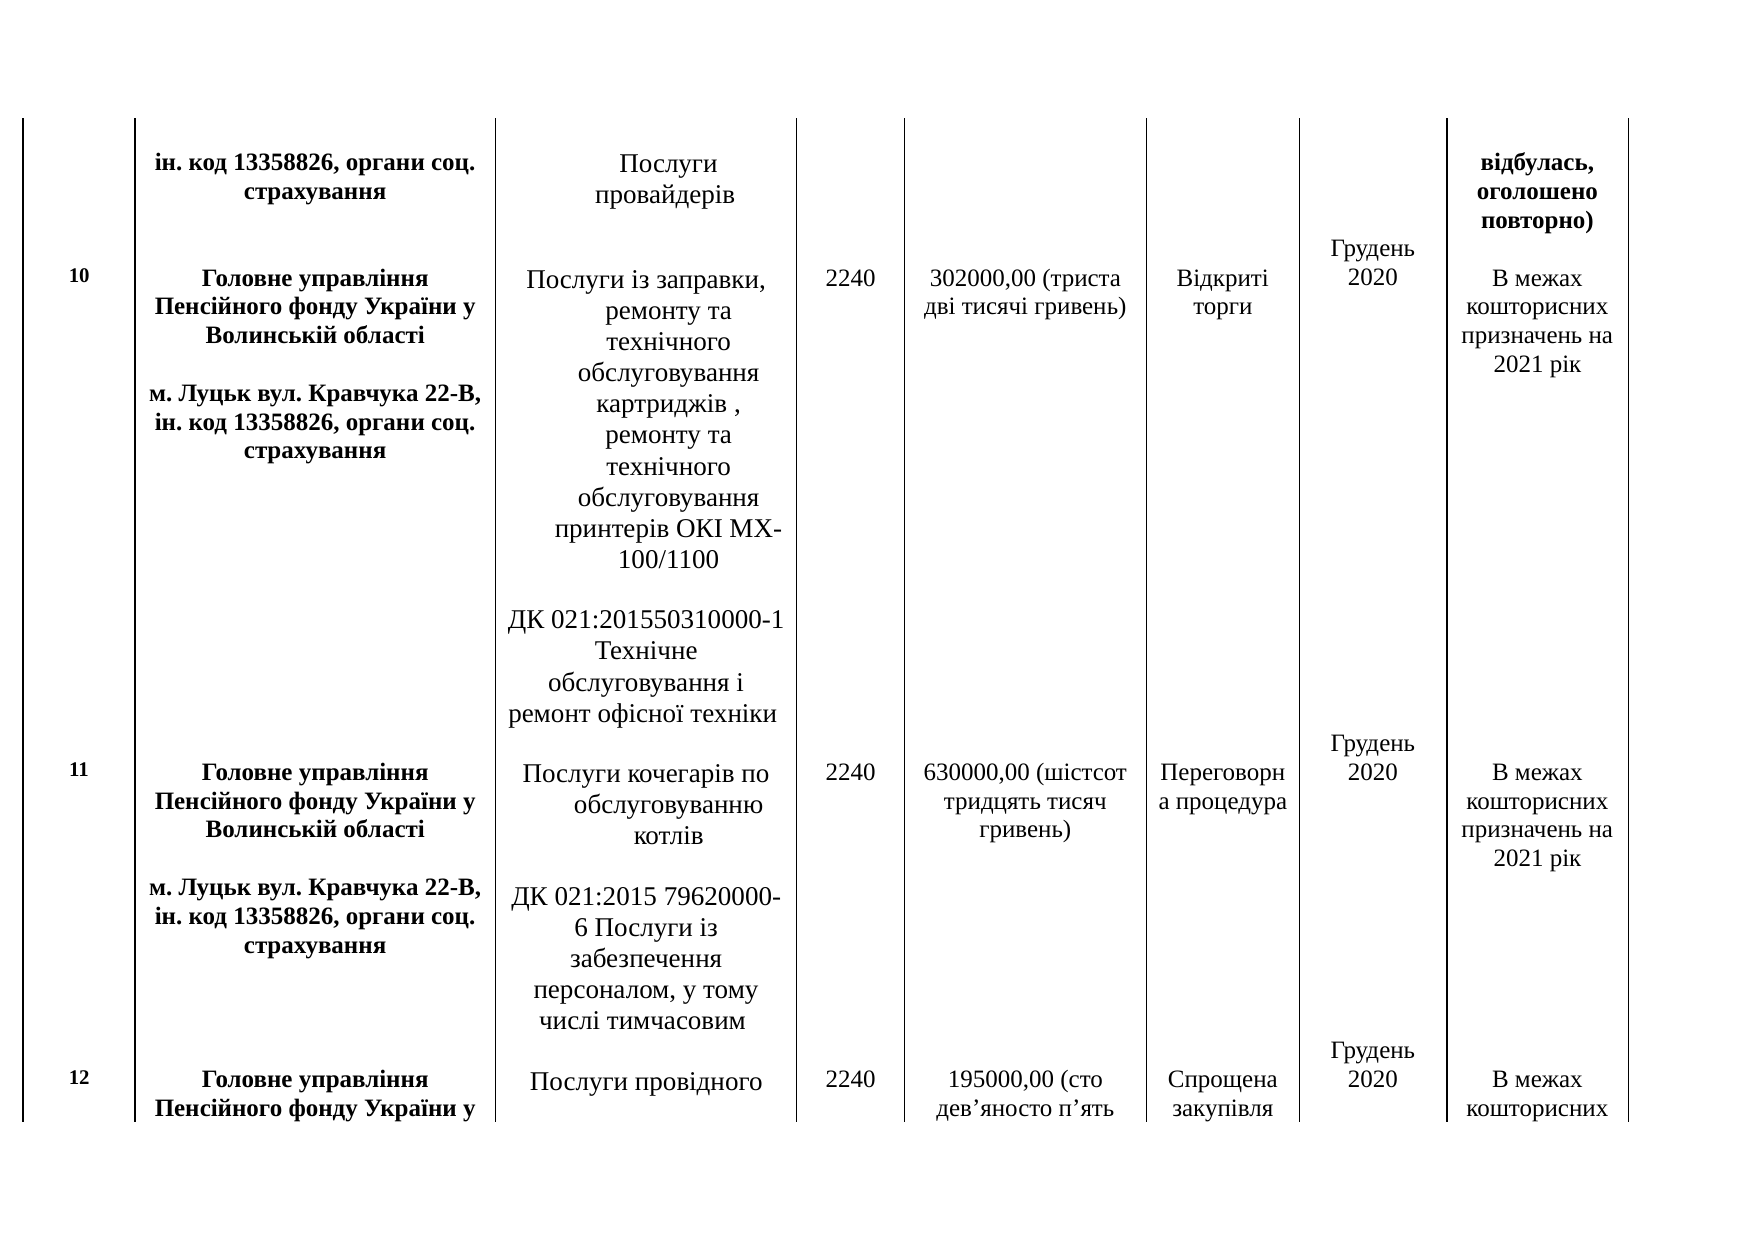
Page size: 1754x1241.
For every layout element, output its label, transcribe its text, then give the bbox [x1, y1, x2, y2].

table_cell Грудень 2020 [1300, 1035, 1446, 1122]
table_cell В межах кошторисних призначень на 2021 рік [1448, 234, 1628, 728]
table_cell Послуги кочегарів по обслуговуванню котлів ДК 021:2015 79620000-6 Послуги із забезпечення персоналом, у тому числі тимчасовим [496, 728, 796, 1035]
table_cell 302000,00 (триста дві тисячі гривень) [905, 234, 1146, 728]
table_cell Грудень 2020 [1300, 728, 1446, 1035]
table_cell Відкриті торги [1147, 234, 1299, 728]
table_cell Послуги із заправки, ремонту та технічного обслуговування картриджів , ремонту та технічного обслуговування принтерів ОКІ МХ-100/1100 ДК 021:201550310000-1 Технічне обслуговування і ремонт офісної техніки [496, 234, 796, 728]
table_cell Грудень 2020 [1300, 234, 1446, 728]
table_cell 2240 [797, 234, 904, 728]
table_cell відбулась, оголошено повторно) [1448, 118, 1628, 233]
table_cell 2240 [797, 1035, 904, 1122]
table_cell Головне управління Пенсійного фонду України у [136, 1035, 495, 1122]
table_cell Головне управління Пенсійного фонду України у Волинській області м. Луцьк вул. Кравчука 22-В, ін. код 13358826, органи соц. страхування [136, 234, 495, 728]
table_cell 195000,00 (сто дев’яносто п’ять [905, 1035, 1146, 1122]
table_cell 630000,00 (шістсот тридцять тисяч гривень) [905, 728, 1146, 1035]
table_cell 2240 [797, 728, 904, 1035]
table_cell [1147, 118, 1299, 233]
table_cell 10 [24, 234, 134, 728]
table_cell [797, 118, 904, 233]
table_cell В межах кошторисних призначень на 2021 рік [1448, 728, 1628, 1035]
table_cell [1300, 118, 1446, 233]
table_cell В межах кошторисних [1448, 1035, 1628, 1122]
table_cell [905, 118, 1146, 233]
table_cell Спрощена закупівля [1147, 1035, 1299, 1122]
table_cell [24, 118, 134, 233]
table_cell Переговорна процедура [1147, 728, 1299, 1035]
table_cell Послуги провідного [496, 1035, 796, 1122]
table_cell Головне управління Пенсійного фонду України у Волинській області м. Луцьк вул. Кравчука 22-В, ін. код 13358826, органи соц. страхування [136, 728, 495, 1035]
table_cell ін. код 13358826, органи соц. страхування [136, 118, 495, 233]
table_cell 11 [24, 728, 134, 1035]
table_cell Послуги провайдерів [496, 118, 796, 233]
table_cell 12 [24, 1035, 134, 1122]
